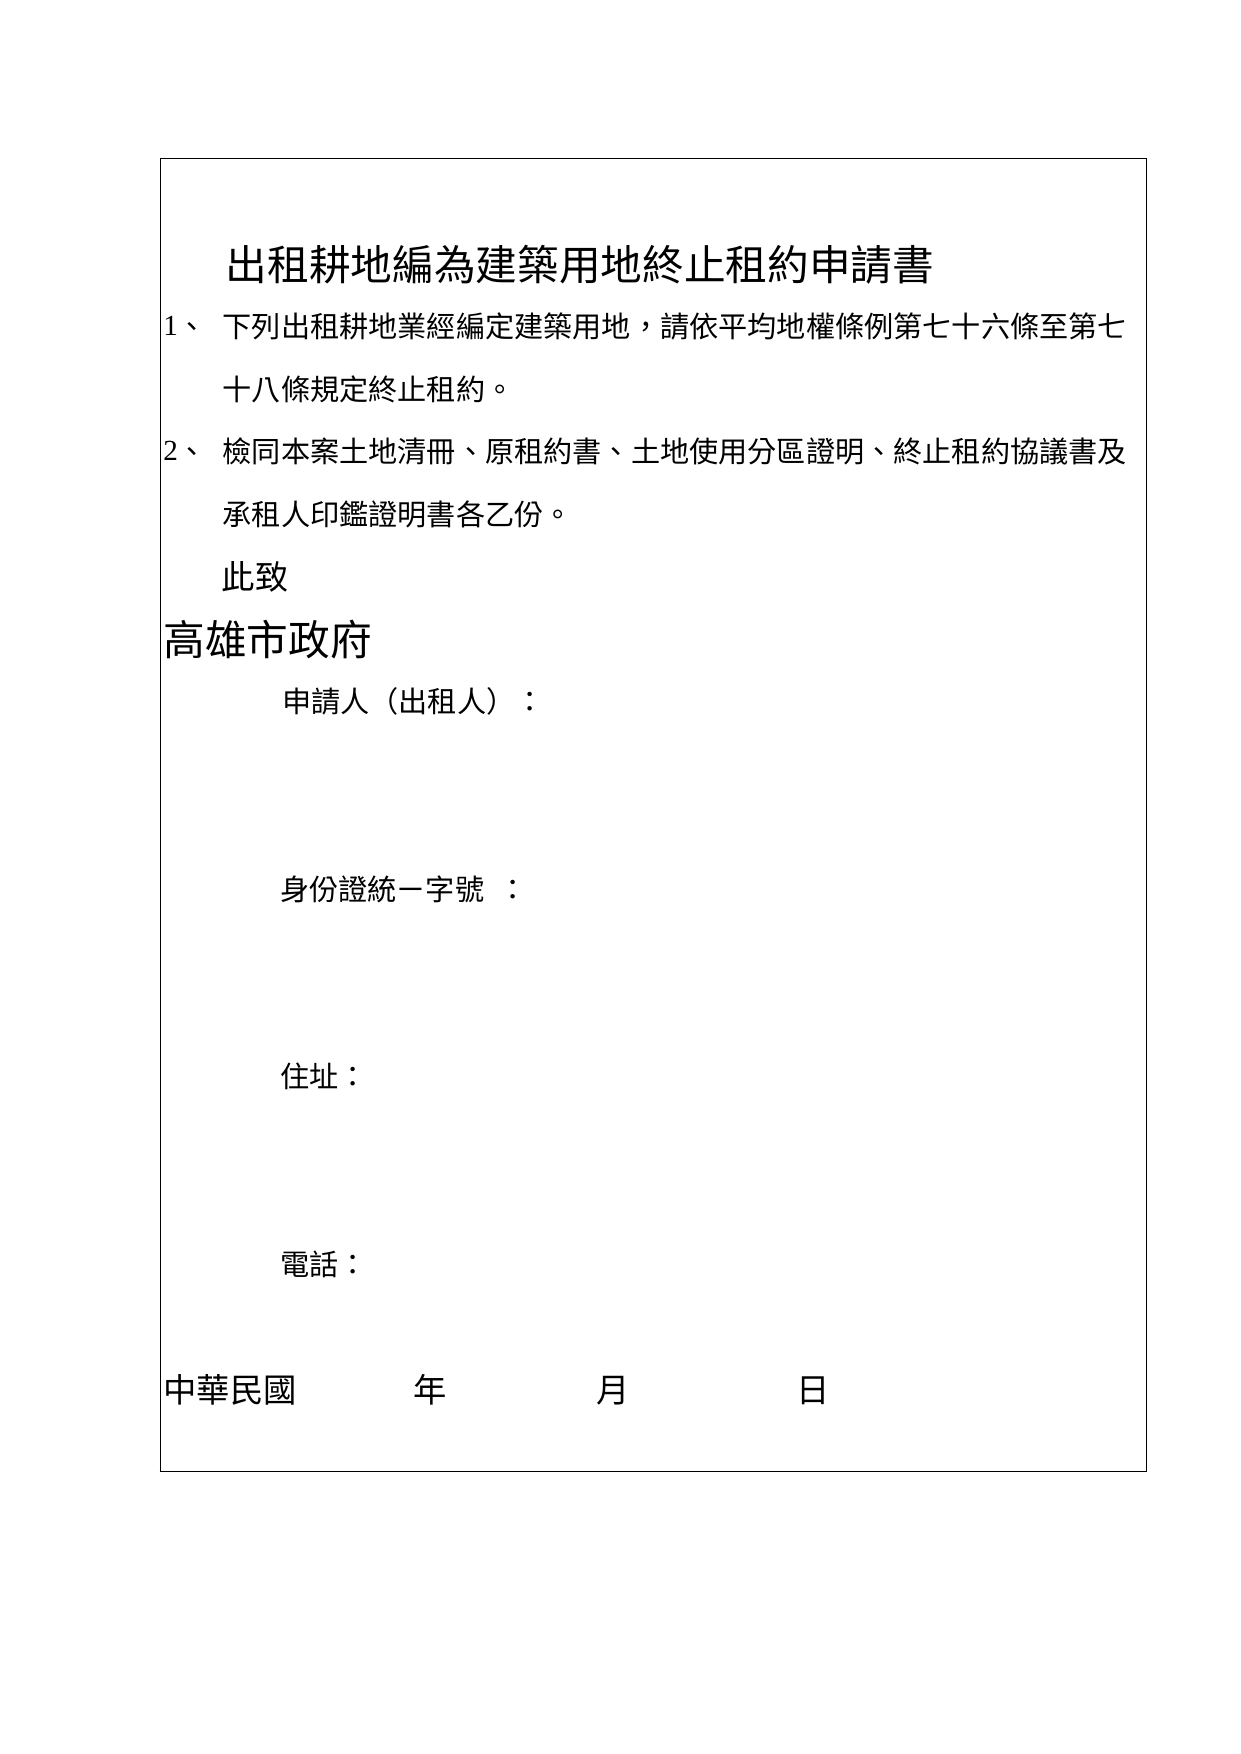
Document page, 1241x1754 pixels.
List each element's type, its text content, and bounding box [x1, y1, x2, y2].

table_header 出租耕地編為建築用地終止租約申請書 下列出租耕地業經編定建築用地，請依平均地權條例第七十六條至第七十八條規定終止租約。 檢同本案土地清冊、原租約書、土地使用分區證明、終止租約協議書及承租人印鑑證明書各乙份。 此致 高雄市政府 申請人（出租人）： 身份證統ㄧ字號 ： 住址： 電話： 中華民國 年 月 日 [161, 159, 1146, 1471]
